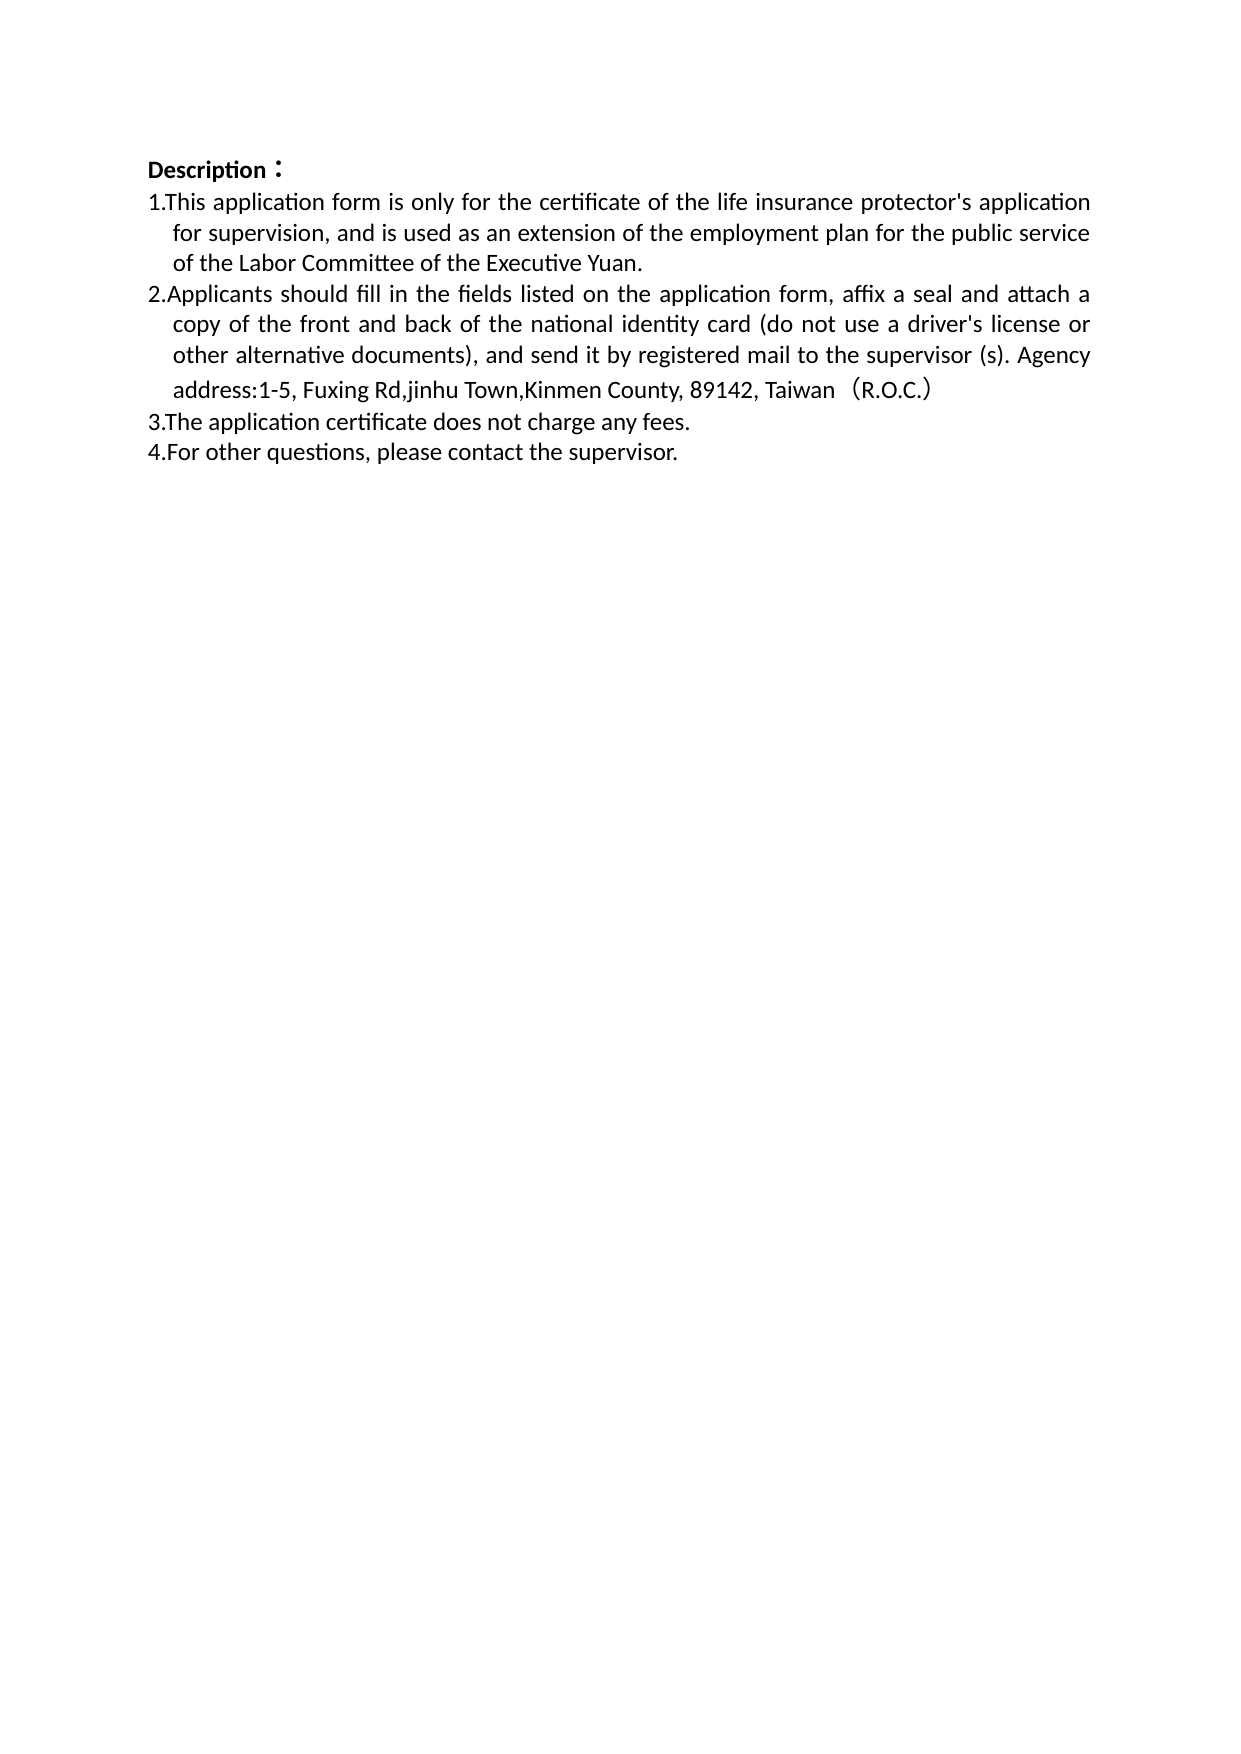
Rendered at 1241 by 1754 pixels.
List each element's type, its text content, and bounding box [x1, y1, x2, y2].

text 1.This application form is only for the certificate of the life insurance protector's application for supervision, and is used as an extension of the employment plan for the public service of the Labor Committee of the Executive Yuan. [148, 186, 1092, 278]
text 2.Applicants should fill in the fields listed on the application form, affix a seal and attach a copy of the front and back of the national identity card (do not use a driver's license or other alternative documents), and send it by registered mail to the supervisor (s). Agency address:1-5, Fuxing Rd,jinhu Town,Kinmen County, 89142, Taiwan（R.O.C.） [148, 278, 1092, 406]
text Description： [148, 150, 1092, 186]
text 4.For other questions, please contact the supervisor. [148, 436, 1092, 467]
text 3.The application certificate does not charge any fees. [148, 406, 1092, 436]
